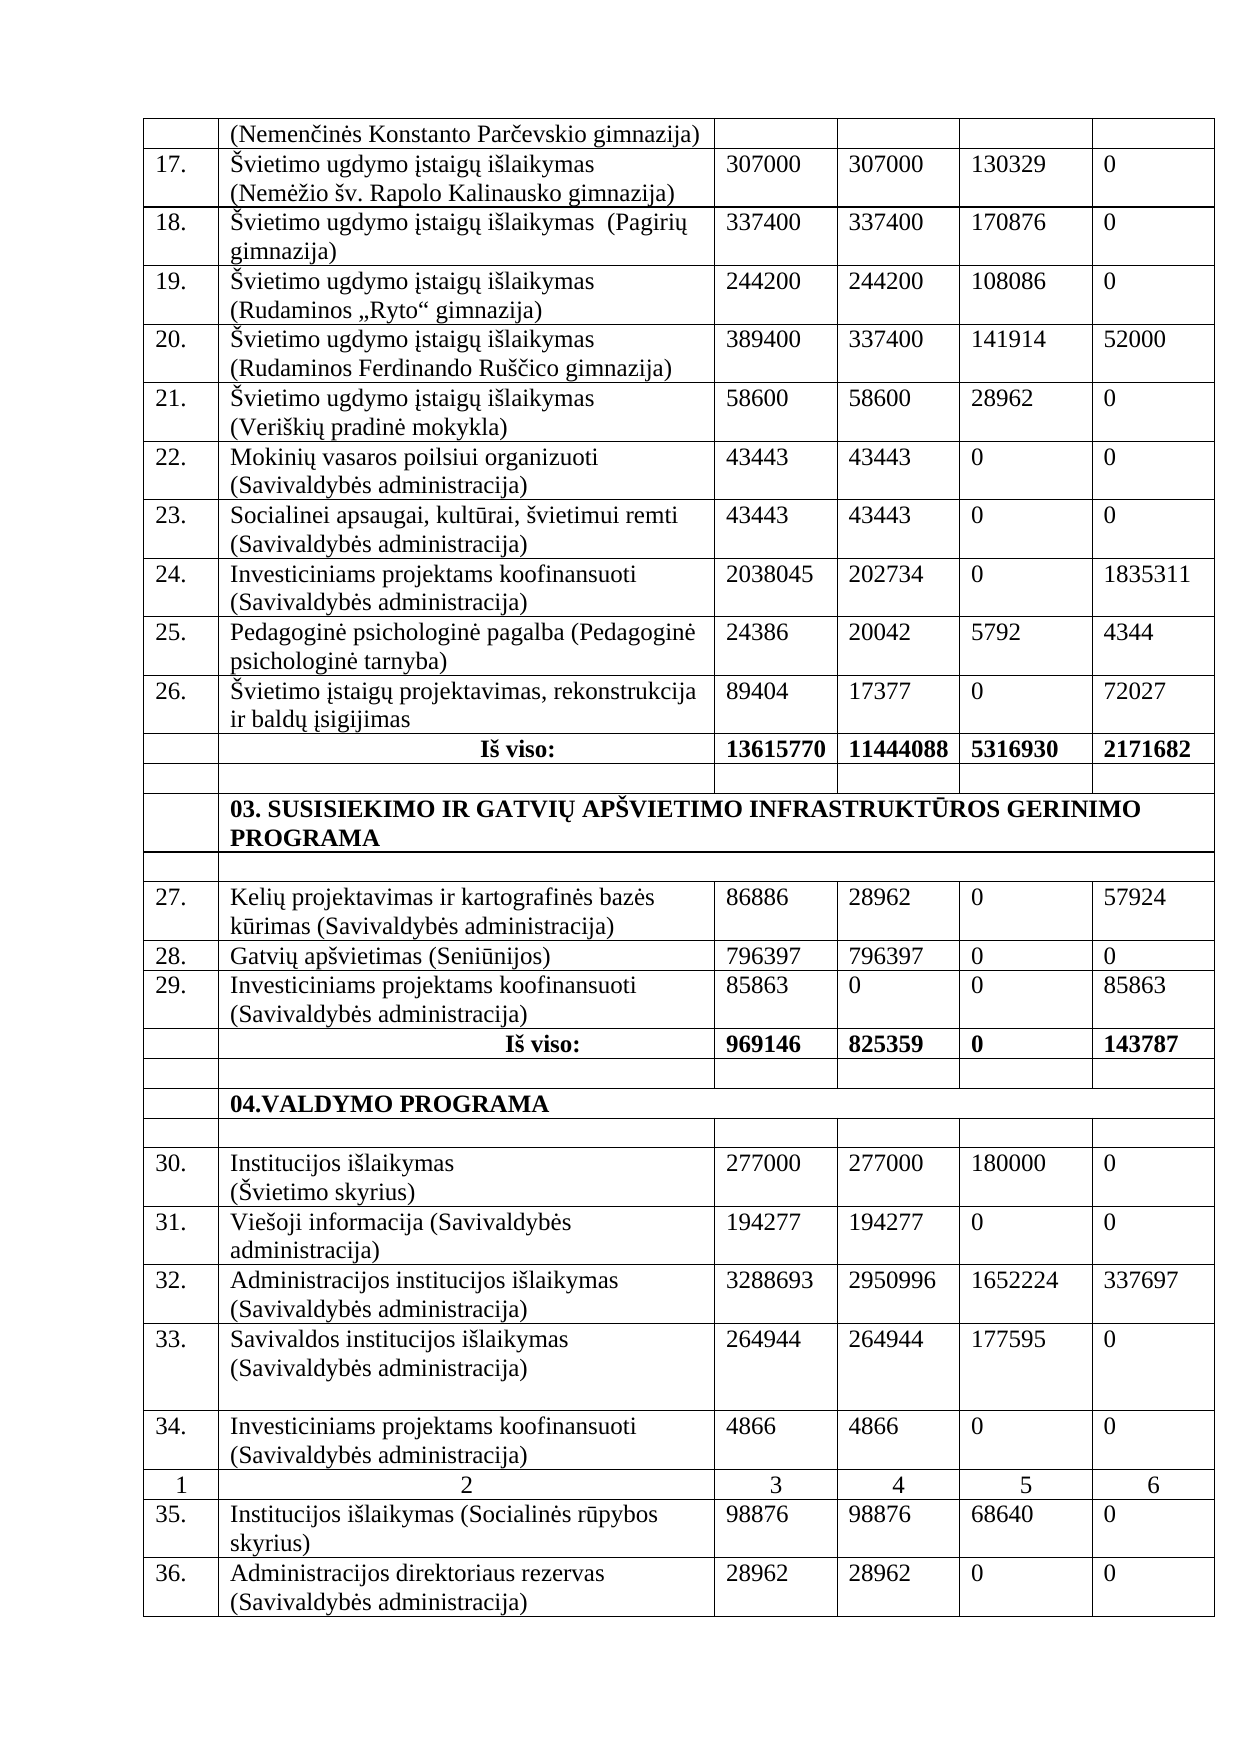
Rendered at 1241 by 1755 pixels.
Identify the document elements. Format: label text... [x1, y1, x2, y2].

table_cell 0 [960, 676, 1092, 733]
table_cell 36. [144, 1558, 218, 1616]
table_cell 0 [960, 1558, 1092, 1616]
table_cell 5792 [960, 617, 1092, 675]
table_cell 28962 [838, 882, 959, 940]
table_cell 58600 [715, 383, 837, 441]
table_cell [715, 764, 837, 793]
table_cell Švietimo įstaigų projektavimas, rekonstrukcija ir baldų įsigijimas [219, 676, 714, 733]
table_cell 20042 [838, 617, 959, 675]
table_cell Administracijos institucijos išlaikymas (Savivaldybės administracija) [219, 1265, 714, 1323]
table_cell 0 [1093, 383, 1214, 441]
table_cell Mokinių vasaros poilsiui organizuoti (Savivaldybės administracija) [219, 442, 714, 499]
table_cell Iš viso: [219, 734, 714, 763]
table_cell 57924 [1093, 882, 1214, 940]
table_cell 0 [1093, 1148, 1214, 1206]
table_cell 2038045 [715, 559, 837, 616]
table_cell [219, 764, 714, 793]
table_cell 796397 [715, 941, 837, 969]
table_cell Investiciniams projektams koofinansuoti (Savivaldybės administracija) [219, 971, 714, 1028]
table_cell 141914 [960, 325, 1092, 382]
table_cell 180000 [960, 1148, 1092, 1206]
table_cell [1093, 1119, 1214, 1147]
table_cell [715, 119, 837, 148]
table_cell [144, 1089, 218, 1117]
table_cell 4866 [838, 1411, 959, 1469]
table_cell 32. [144, 1265, 218, 1323]
table_cell 277000 [838, 1148, 959, 1206]
table_cell 4866 [715, 1411, 837, 1469]
table_cell [960, 1119, 1092, 1147]
table_cell [715, 1059, 837, 1088]
table_cell [144, 1059, 218, 1088]
table_cell 3288693 [715, 1265, 837, 1323]
table_cell 19. [144, 266, 218, 323]
table_cell [144, 794, 218, 851]
table_cell 24386 [715, 617, 837, 675]
table_cell Viešoji informacija (Savivaldybės administracija) [219, 1207, 714, 1264]
table_cell 177595 [960, 1324, 1092, 1410]
table_cell 85863 [715, 971, 837, 1028]
table_cell 20. [144, 325, 218, 382]
table_cell Gatvių apšvietimas (Seniūnijos) [219, 941, 714, 969]
table_cell 86886 [715, 882, 837, 940]
table_cell 4344 [1093, 617, 1214, 675]
table_cell [1093, 1059, 1214, 1088]
table_cell 28962 [715, 1558, 837, 1616]
table_cell 3 [715, 1470, 837, 1498]
table_cell 29. [144, 971, 218, 1028]
table_cell 98876 [838, 1500, 959, 1557]
table_cell 43443 [715, 442, 837, 499]
table_cell [1093, 119, 1214, 148]
table_cell 03. SUSISIEKIMO IR GATVIŲ APŠVIETIMO INFRASTRUKTŪROS GERINIMO PROGRAMA [219, 794, 1214, 851]
table_cell 194277 [715, 1207, 837, 1264]
table_cell 264944 [715, 1324, 837, 1410]
table_cell 26. [144, 676, 218, 733]
table_cell 130329 [960, 149, 1092, 206]
table_cell 11444088 [838, 734, 959, 763]
table_cell [838, 1059, 959, 1088]
table_cell 0 [960, 941, 1092, 969]
table_cell [144, 1119, 218, 1147]
table_cell [838, 764, 959, 793]
table_cell 6 [1093, 1470, 1214, 1498]
table_cell 13615770 [715, 734, 837, 763]
table_cell 0 [838, 971, 959, 1028]
table_cell 244200 [838, 266, 959, 323]
table_cell 796397 [838, 941, 959, 969]
table_cell 0 [1093, 500, 1214, 558]
table_cell 0 [1093, 1411, 1214, 1469]
table_cell 23. [144, 500, 218, 558]
table_cell 244200 [715, 266, 837, 323]
table_cell 35. [144, 1500, 218, 1557]
table_cell 72027 [1093, 676, 1214, 733]
table_cell 337400 [838, 325, 959, 382]
table_cell Švietimo ugdymo įstaigų išlaikymas (Rudaminos Ferdinando Ruščico gimnazija) [219, 325, 714, 382]
table_cell [219, 1059, 714, 1088]
table_cell 277000 [715, 1148, 837, 1206]
table_cell 17. [144, 149, 218, 206]
table_cell [1093, 764, 1214, 793]
table_cell 28. [144, 941, 218, 969]
table_cell 0 [1093, 208, 1214, 265]
table_cell 202734 [838, 559, 959, 616]
table_cell 307000 [838, 149, 959, 206]
table_cell [219, 853, 1214, 881]
table_cell 1 [144, 1470, 218, 1498]
table_cell [715, 1119, 837, 1147]
table_cell Investiciniams projektams koofinansuoti (Savivaldybės administracija) [219, 559, 714, 616]
table_cell 5 [960, 1470, 1092, 1498]
table_cell 68640 [960, 1500, 1092, 1557]
table_cell 0 [1093, 149, 1214, 206]
table_cell 98876 [715, 1500, 837, 1557]
table_cell [144, 119, 218, 148]
table_cell Pedagoginė psichologinė pagalba (Pedagoginė psichologinė tarnyba) [219, 617, 714, 675]
table_cell [144, 1029, 218, 1058]
table_cell 0 [1093, 266, 1214, 323]
table_cell 0 [960, 971, 1092, 1028]
table_cell 969146 [715, 1029, 837, 1058]
table_cell 52000 [1093, 325, 1214, 382]
table_cell 0 [960, 1411, 1092, 1469]
table_cell 34. [144, 1411, 218, 1469]
table_cell 18. [144, 208, 218, 265]
table_cell 337400 [838, 208, 959, 265]
table_cell [838, 1119, 959, 1147]
table_cell [219, 1119, 714, 1147]
table_cell 143787 [1093, 1029, 1214, 1058]
table_cell Kelių projektavimas ir kartografinės bazės kūrimas (Savivaldybės administracija) [219, 882, 714, 940]
table_cell 2 [219, 1470, 714, 1498]
table_cell [960, 119, 1092, 148]
table_cell 337697 [1093, 1265, 1214, 1323]
table_cell 33. [144, 1324, 218, 1410]
table_cell [144, 764, 218, 793]
table_cell 0 [960, 442, 1092, 499]
table_cell Švietimo ugdymo įstaigų išlaikymas (Pagirių gimnazija) [219, 208, 714, 265]
table_cell 5316930 [960, 734, 1092, 763]
table_cell (Nemenčinės Konstanto Parčevskio gimnazija) [219, 119, 714, 148]
table_cell 0 [1093, 442, 1214, 499]
table_cell 43443 [838, 442, 959, 499]
table_cell 4 [838, 1470, 959, 1498]
table_cell 170876 [960, 208, 1092, 265]
table_cell 307000 [715, 149, 837, 206]
table_cell 28962 [960, 383, 1092, 441]
table_cell [144, 734, 218, 763]
table_cell Švietimo ugdymo įstaigų išlaikymas (Veriškių pradinė mokykla) [219, 383, 714, 441]
table_cell 264944 [838, 1324, 959, 1410]
table_cell 337400 [715, 208, 837, 265]
table_cell 0 [960, 882, 1092, 940]
table_cell 194277 [838, 1207, 959, 1264]
table_cell 43443 [838, 500, 959, 558]
table_cell 0 [960, 1207, 1092, 1264]
table_cell 89404 [715, 676, 837, 733]
table_cell 30. [144, 1148, 218, 1206]
table_cell 25. [144, 617, 218, 675]
table_cell 0 [1093, 941, 1214, 969]
table_cell 58600 [838, 383, 959, 441]
table_cell 389400 [715, 325, 837, 382]
table_cell Institucijos išlaikymas (Socialinės rūpybos skyrius) [219, 1500, 714, 1557]
table_cell 28962 [838, 1558, 959, 1616]
table_cell 24. [144, 559, 218, 616]
table_cell [960, 764, 1092, 793]
table_cell 0 [1093, 1500, 1214, 1557]
table_cell 1835311 [1093, 559, 1214, 616]
table_cell [144, 853, 218, 881]
table_cell 17377 [838, 676, 959, 733]
table_cell Institucijos išlaikymas (Švietimo skyrius) [219, 1148, 714, 1206]
table_cell 0 [1093, 1324, 1214, 1410]
table_cell 21. [144, 383, 218, 441]
table_cell 2950996 [838, 1265, 959, 1323]
table_cell 0 [1093, 1207, 1214, 1264]
table_cell 04.VALDYMO PROGRAMA [219, 1089, 1214, 1117]
table_cell 0 [960, 559, 1092, 616]
table_cell 27. [144, 882, 218, 940]
table_cell Socialinei apsaugai, kultūrai, švietimui remti (Savivaldybės administracija) [219, 500, 714, 558]
table_cell 2171682 [1093, 734, 1214, 763]
table_cell [960, 1059, 1092, 1088]
table_cell [838, 119, 959, 148]
table_cell Savivaldos institucijos išlaikymas (Savivaldybės administracija) [219, 1324, 714, 1410]
table_cell Švietimo ugdymo įstaigų išlaikymas (Rudaminos „Ryto“ gimnazija) [219, 266, 714, 323]
table_cell 43443 [715, 500, 837, 558]
table_cell 108086 [960, 266, 1092, 323]
table_cell 0 [960, 500, 1092, 558]
table_cell 31. [144, 1207, 218, 1264]
table_cell Švietimo ugdymo įstaigų išlaikymas (Nemėžio šv. Rapolo Kalinausko gimnazija) [219, 149, 714, 206]
table_cell Administracijos direktoriaus rezervas (Savivaldybės administracija) [219, 1558, 714, 1616]
table_cell 22. [144, 442, 218, 499]
table_cell 85863 [1093, 971, 1214, 1028]
table_cell 0 [1093, 1558, 1214, 1616]
table_cell Iš viso: [219, 1029, 714, 1058]
table_cell 825359 [838, 1029, 959, 1058]
table_cell Investiciniams projektams koofinansuoti (Savivaldybės administracija) [219, 1411, 714, 1469]
table_cell 1652224 [960, 1265, 1092, 1323]
table_cell 0 [960, 1029, 1092, 1058]
